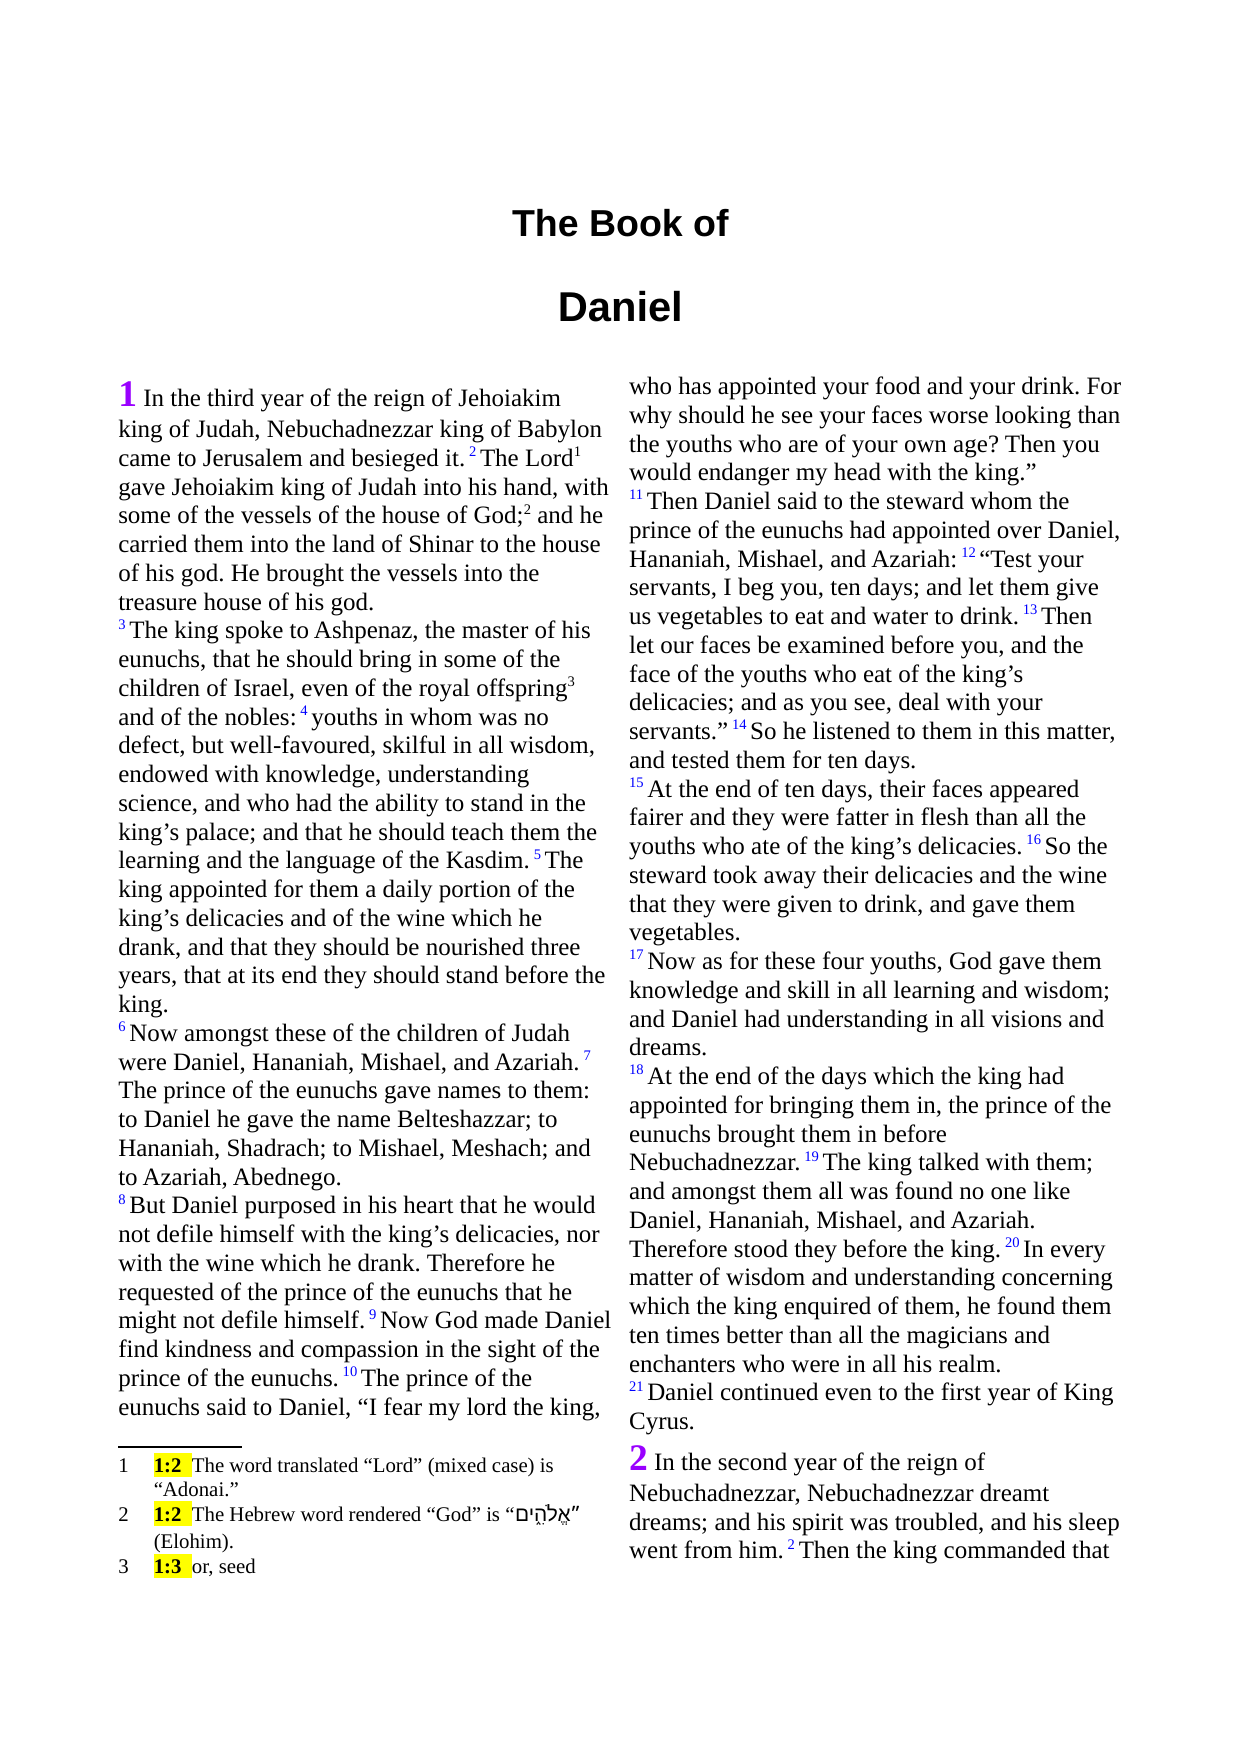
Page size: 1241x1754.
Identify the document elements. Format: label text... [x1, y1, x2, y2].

text 2 In the second year of the reign of Nebuchadnezzar, Nebuchadnezzar dreamt dreams; and his spirit was troubled, and his sleep went from him. 2 Then the king commanded that [629, 1435, 1122, 1564]
text who has appointed your food and your drink. For why should he see your faces worse looking than the youths who are of your own age? Then you would endanger my head with the king.” [629, 371, 1122, 486]
text 21 Daniel continued even to the first year of King Cyrus. [629, 1377, 1122, 1435]
text 18 At the end of the days which the king had appointed for bringing them in, the prince of the eunuchs brought them in before Nebuchadnezzar. 19 The king talked with them; and amongst them all was found no one like Daniel, Hananiah, Mishael, and Azariah. Therefore stood they before the king. 20 In every matter of wisdom and understanding concerning which the king enquired of them, he found them ten times better than all the magicians and enchanters who were in all his realm. [629, 1061, 1122, 1377]
text 1:2 The word translated “Lord” (mixed case) is “Adonai.” [118, 1453, 611, 1501]
text 15 At the end of ten days, their faces appeared fairer and they were fatter in flesh than all the youths who ate of the king’s delicacies. 16 So the steward took away their delicacies and the wine that they were given to drink, and gave them vegetables. [629, 774, 1122, 946]
text 11 Then Daniel said to the steward whom the prince of the eunuchs had appointed over Daniel, Hananiah, Mishael, and Azariah: 12 “Test your servants, I beg you, ten days; and let them give us vegetables to eat and water to drink. 13 Then let our faces be examined before you, and the face of the youths who eat of the king’s delicacies; and as you see, deal with your servants.” 14 So he listened to them in this matter, and tested them for ten days. [629, 486, 1122, 774]
text 1:3 or, seed [118, 1553, 611, 1578]
title Daniel [118, 282, 1122, 330]
title The Book of [118, 201, 1122, 244]
text 17 Now as for these four youths, God gave them knowledge and skill in all learning and wisdom; and Daniel had understanding in all visions and dreams. [629, 946, 1122, 1061]
text 8 But Daniel purposed in his heart that he would not defile himself with the king’s delicacies, nor with the wine which he drank. Therefore he requested of the prince of the eunuchs that he might not defile himself. 9 Now God made Daniel find kindness and compassion in the sight of the prince of the eunuchs. 10 The prince of the eunuchs said to Daniel, “I fear my lord the king, [118, 1191, 611, 1421]
text 6 Now amongst these of the children of Judah were Daniel, Hananiah, Mishael, and Azariah. 7 The prince of the eunuchs gave names to them: to Daniel he gave the name Belteshazzar; to Hananiah, Shadrach; to Mishael, Meshach; and to Azariah, Abednego. [118, 1018, 611, 1191]
text 1:2 The Hebrew word rendered “God” is “אֱלֹהִ֑ים” (Elohim). [118, 1501, 611, 1553]
text 1 In the third year of the reign of Jehoiakim king of Judah, Nebuchadnezzar king of Babylon came to Jerusalem and besieged it. 2 The Lord gave Jehoiakim king of Judah into his hand, with some of the vessels of the house of God; and he carried them into the land of Shinar to the house of his god. He brought the vessels into the treasure house of his god. [118, 371, 611, 616]
text 3 The king spoke to Ashpenaz, the master of his eunuchs, that he should bring in some of the children of Israel, even of the royal offspring and of the nobles: 4 youths in whom was no defect, but well-favoured, skilful in all wisdom, endowed with knowledge, understanding science, and who had the ability to stand in the king’s palace; and that he should teach them the learning and the language of the Kasdim. 5 The king appointed for them a daily portion of the king’s delicacies and of the wine which he drank, and that they should be nourished three years, that at its end they should stand before the king. [118, 616, 611, 1018]
